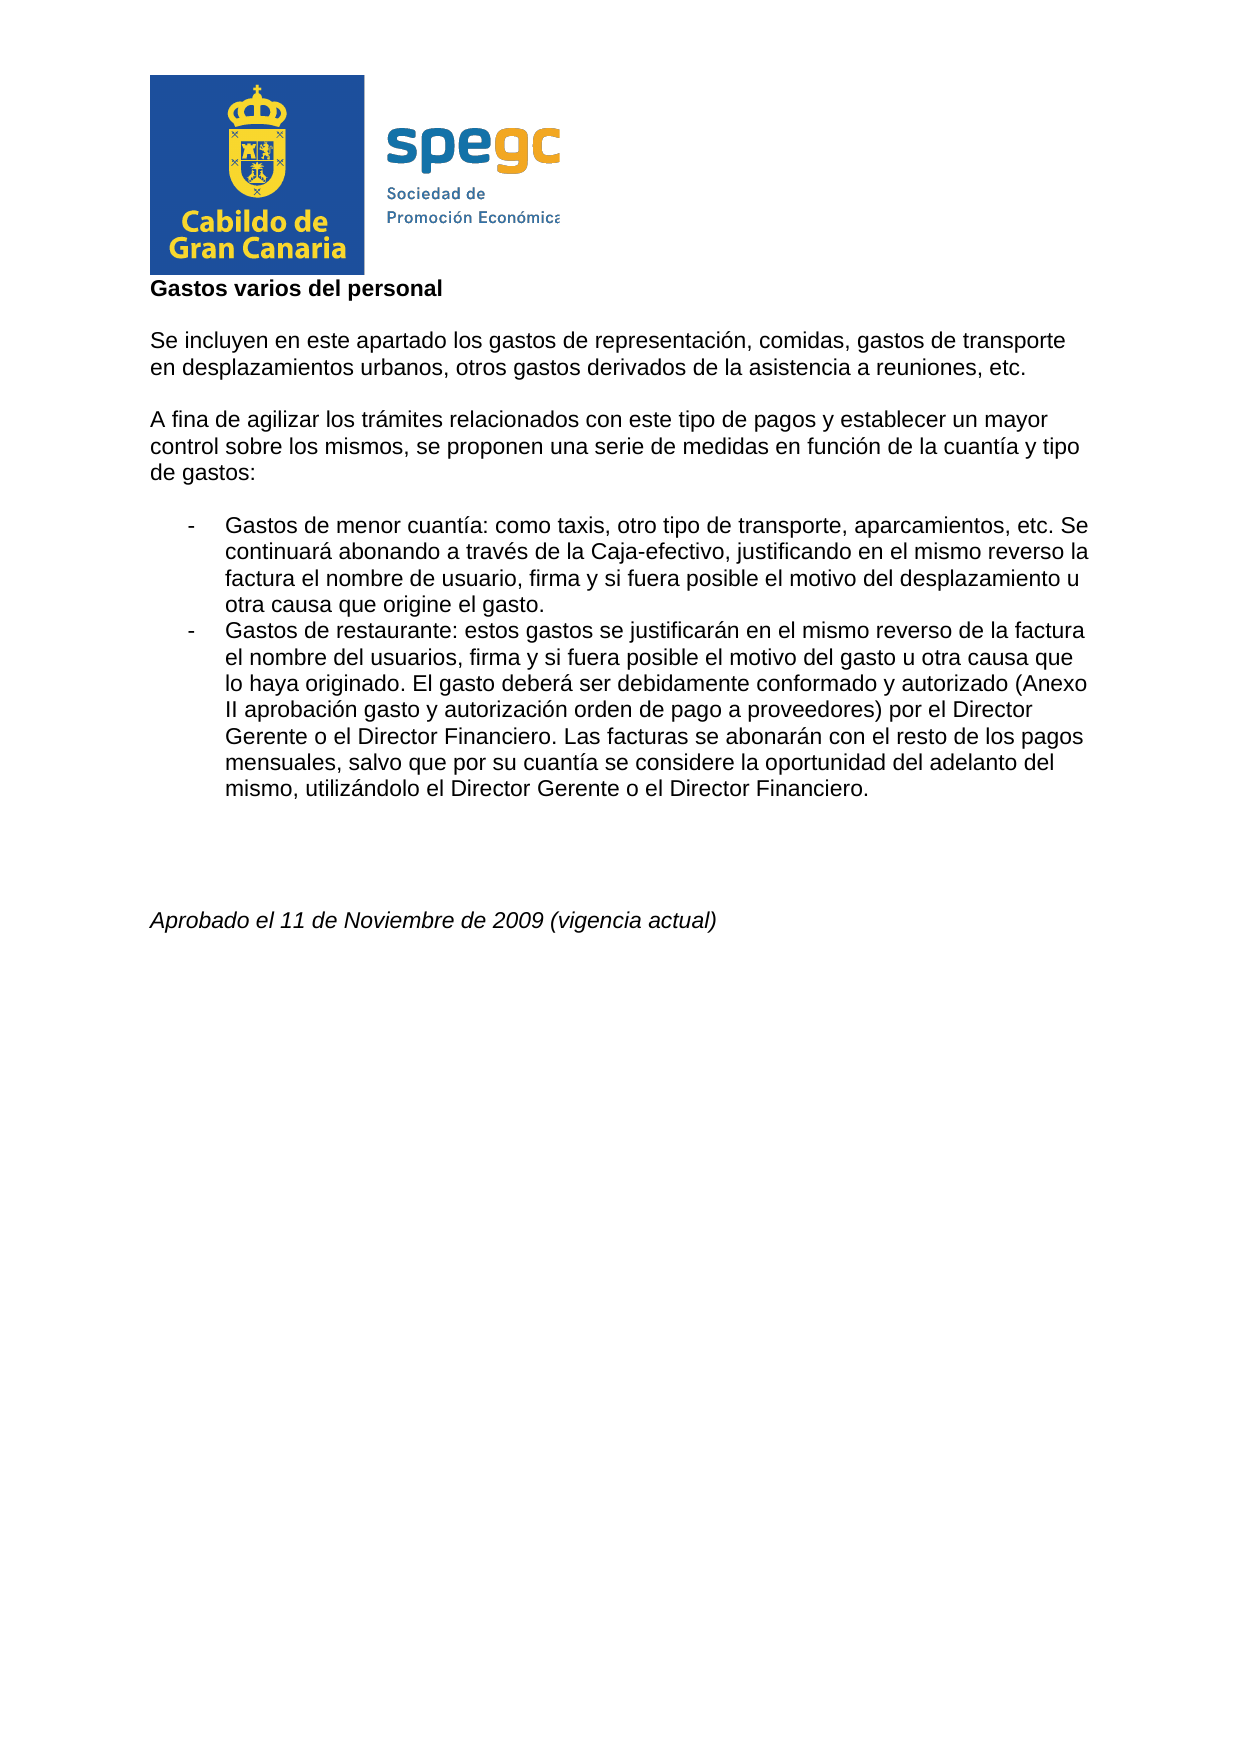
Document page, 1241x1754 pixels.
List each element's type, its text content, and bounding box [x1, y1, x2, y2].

picture [150, 75, 560, 275]
text Se incluyen en este apartado los gastos de representación, comidas, gastos de transporte en desplazamientos urbanos, otros gastos derivados de la asistencia a reuniones, etc. [150, 327, 1090, 380]
list Gastos de menor cuantía: como taxis, otro tipo de transporte, aparcamientos, etc. Se continuará abonando a través de la Caja-efectivo, justificando en el mismo reverso la factura el nombre de usuario, firma y si fuera posible el motivo del desplazamiento u otra causa que origine el gasto. [187, 512, 1090, 617]
text Gastos varios del personal [150, 274, 1090, 301]
text A fina de agilizar los trámites relacionados con este tipo de pagos y establecer un mayor control sobre los mismos, se proponen una serie de medidas en función de la cuantía y tipo de gastos: [150, 406, 1090, 485]
list Gastos de restaurante: estos gastos se justificarán en el mismo reverso de la factura el nombre del usuarios, firma y si fuera posible el motivo del gasto u otra causa que lo haya originado. El gasto deberá ser debidamente conformado y autorizado (Anexo II aprobación gasto y autorización orden de pago a proveedores) por el Director Gerente o el Director Financiero. Las facturas se abonarán con el resto de los pagos mensuales, salvo que por su cuantía se considere la oportunidad del adelanto del mismo, utilizándolo el Director Gerente o el Director Financiero. [187, 617, 1090, 802]
text Aprobado el 11 de Noviembre de 2009 (vigencia actual) [150, 907, 1090, 933]
